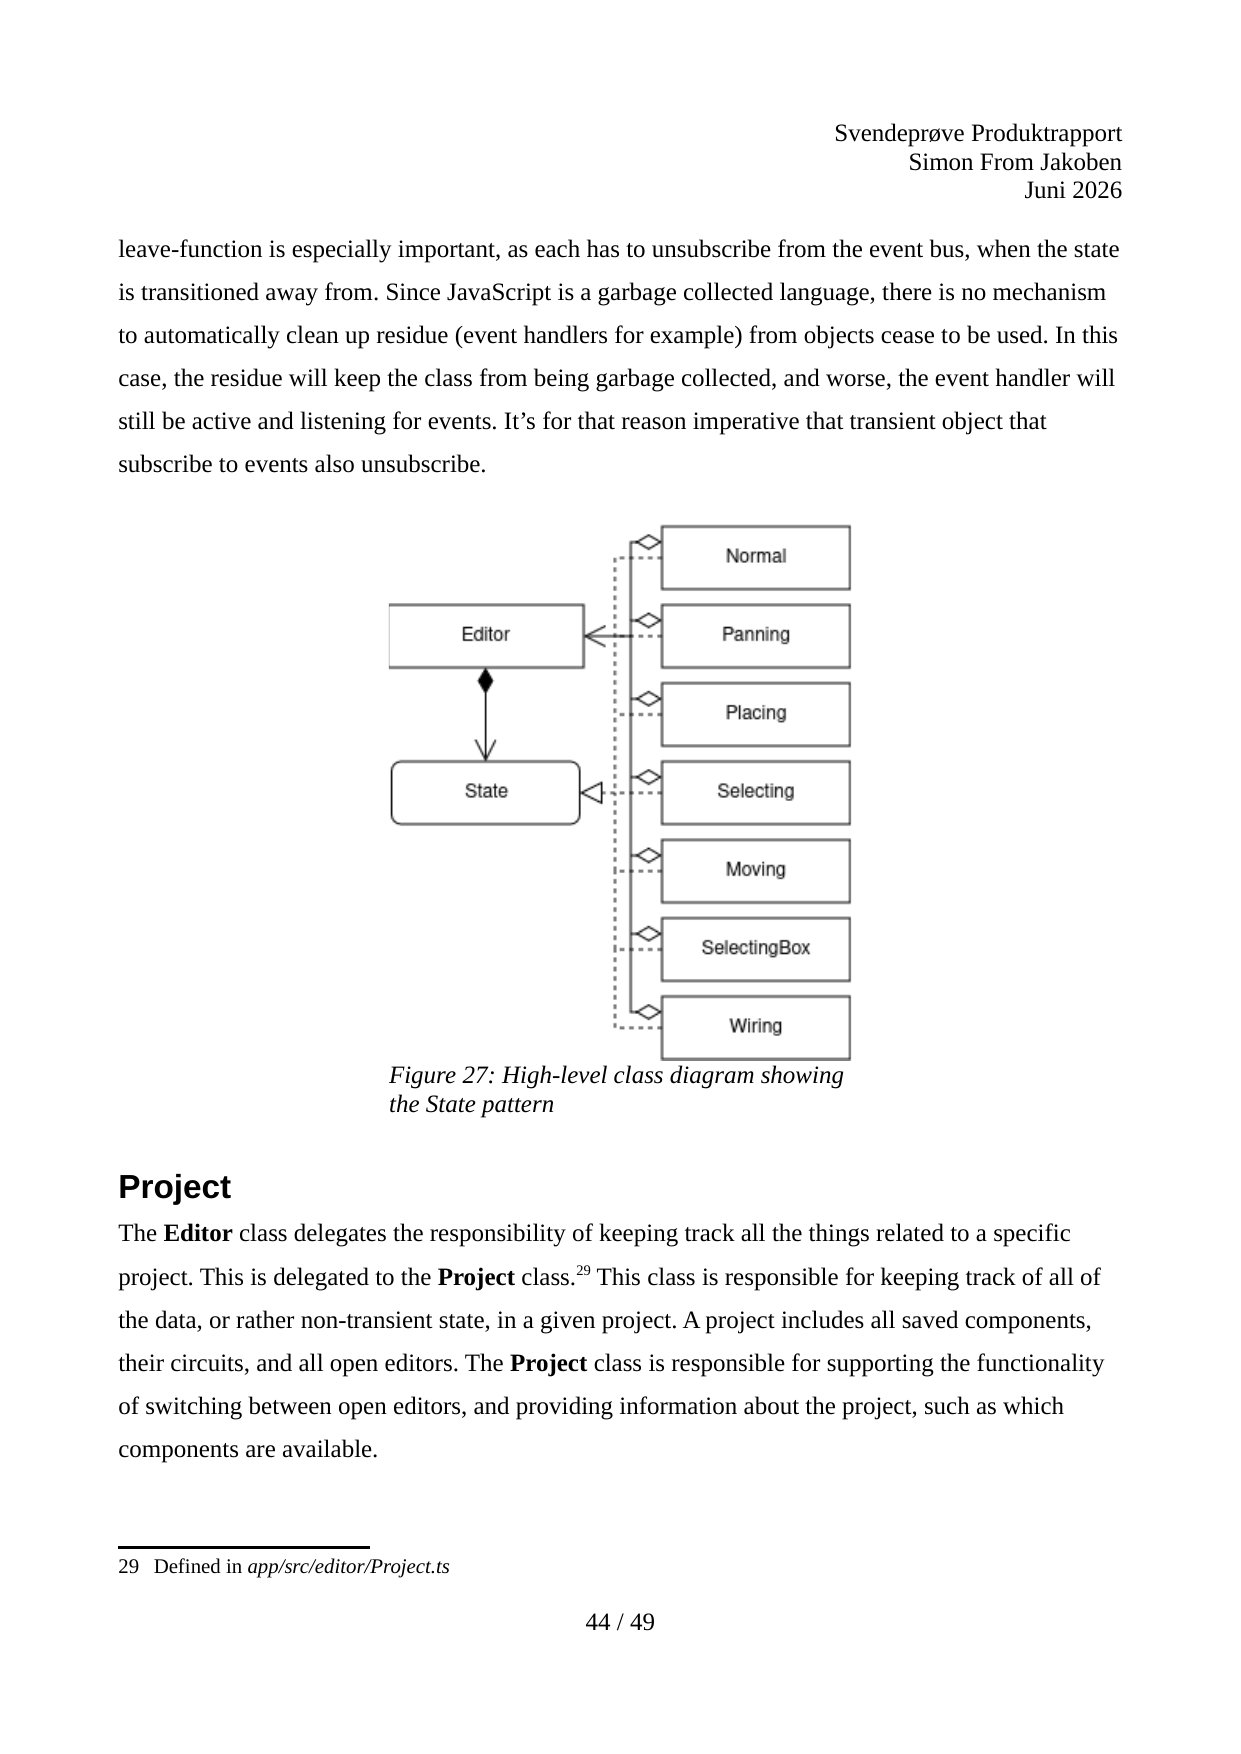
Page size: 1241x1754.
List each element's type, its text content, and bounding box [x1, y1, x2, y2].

text leave-function is especially important, as each has to unsubscribe from the event bus, when the state is transitioned away from. Since JavaScript is a garbage collected language, there is no mechanism to automatically clean up residue (event handlers for example) from objects cease to be used. In this case, the residue will keep the class from being garbage collected, and worse, the event handler will still be active and listening for events. It’s for that reason imperative that transient object that subscribe to events also unsubscribe. [118, 234, 1122, 478]
picture [388, 519, 852, 1061]
text The Editor class delegates the responsibility of keeping track all the things related to a specific project. This is delegated to the Project class. This class is responsible for keeping track of all of the data, or rather non-transient state, in a given project. A project includes all saved components, their circuits, and all open editors. The Project class is responsible for supporting the functionality of switching between open editors, and providing information about the project, such as which components are available. [118, 1218, 1122, 1463]
text Defined in app/src/editor/Project.ts [118, 1553, 1122, 1578]
subtitle Project [118, 1168, 1122, 1206]
text Figure 27: High-level class diagram showing the State pattern [389, 1061, 851, 1118]
